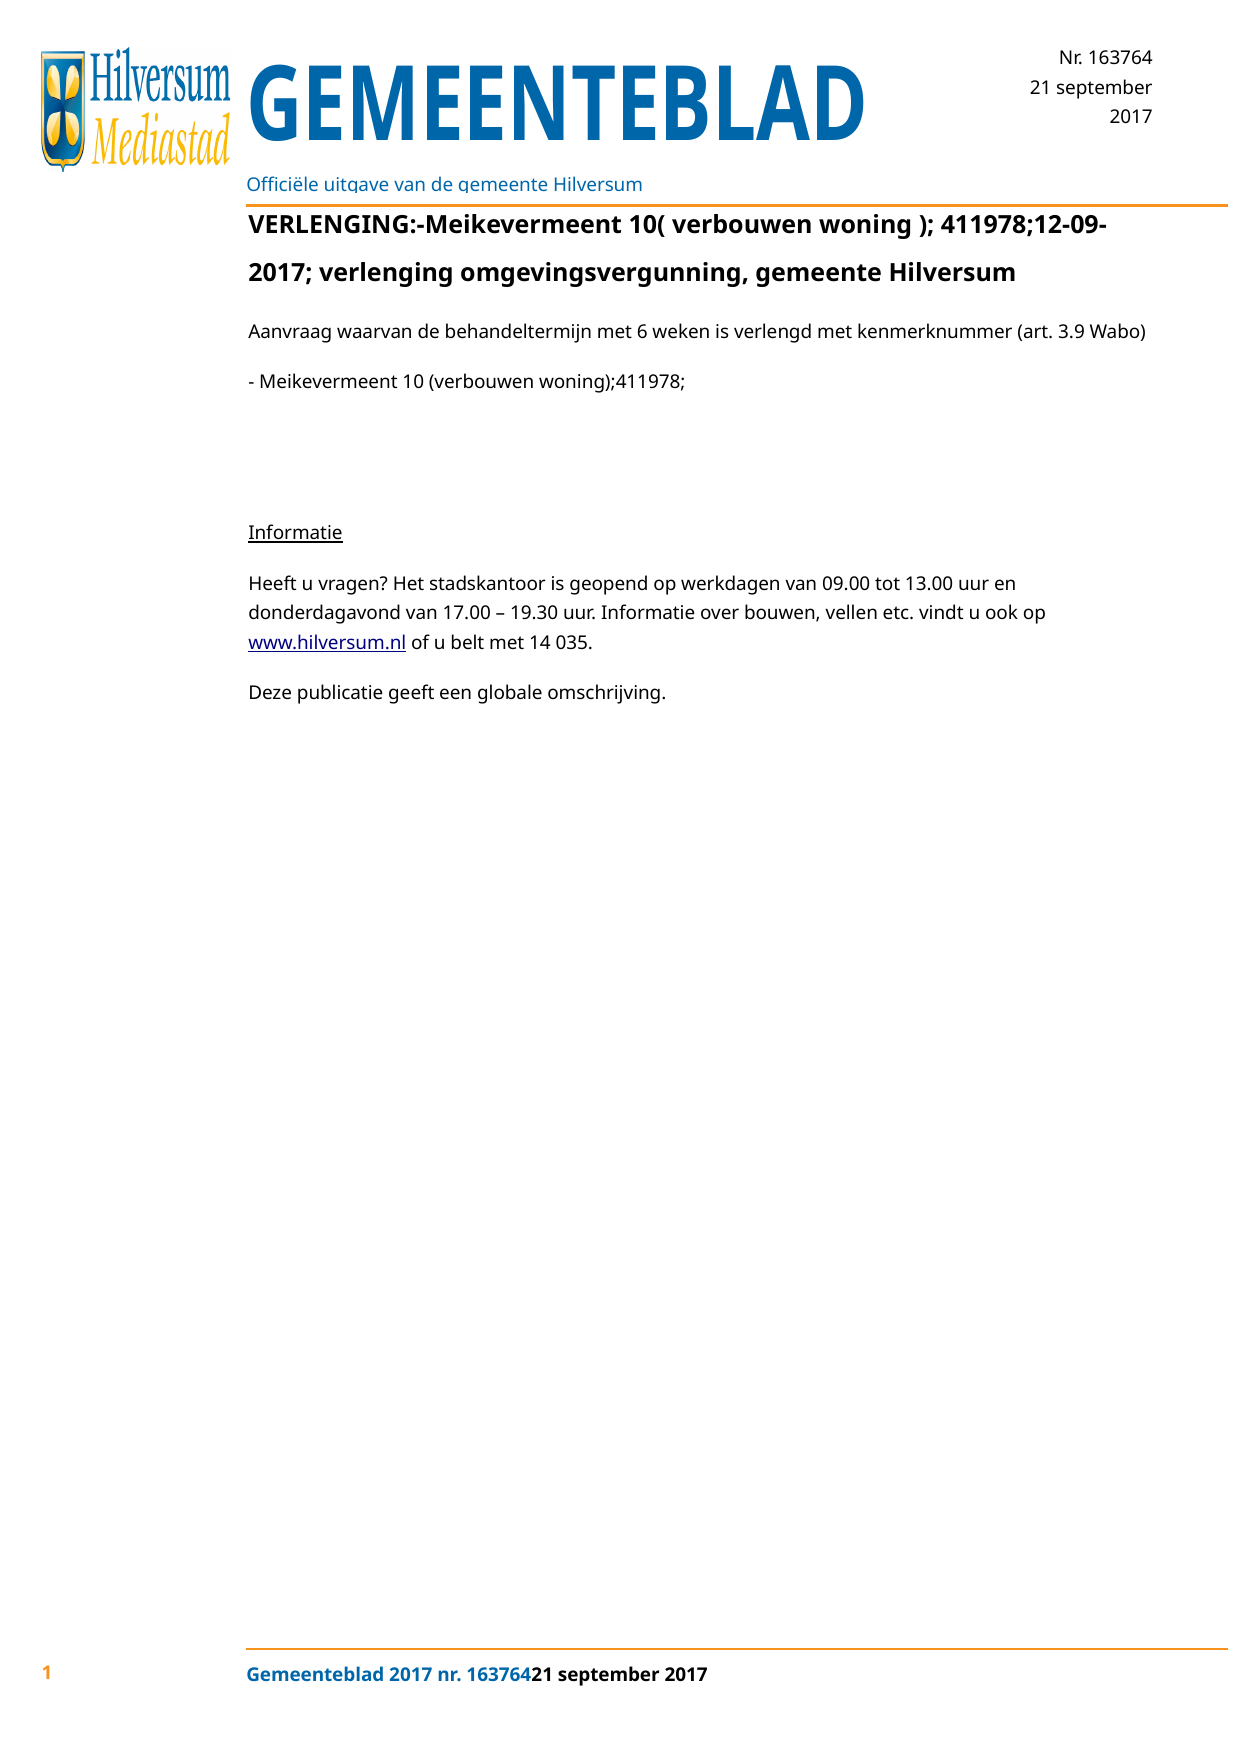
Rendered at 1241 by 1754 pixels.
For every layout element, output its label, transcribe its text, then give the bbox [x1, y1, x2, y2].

text Heeft u vragen? Het stadskantoor is geopend op werkdagen van 09.00 tot 13.00 uur en donderdagavond van 17.00 – 19.30 uur. Informatie over bouwen, vellen etc. vindt u ook op www.hilversum.nl of u belt met 14 035. [248, 570, 1152, 655]
picture [41, 47, 231, 172]
text Deze publicatie geeft een globale omschrijving. [248, 679, 1152, 705]
text VERLENGING:-Meikevermeent 10( verbouwen woning ); 411978;12-09-2017; verlenging omgevingsvergunning, gemeente Hilversum [248, 207, 1152, 288]
text - Meikevermeent 10 (verbouwen woning);411978; [248, 368, 1152, 394]
text Aanvraag waarvan de behandeltermijn met 6 weken is verlengd met kenmerknummer (art. 3.9 Wabo) [248, 318, 1152, 344]
text Informatie [248, 519, 1152, 545]
